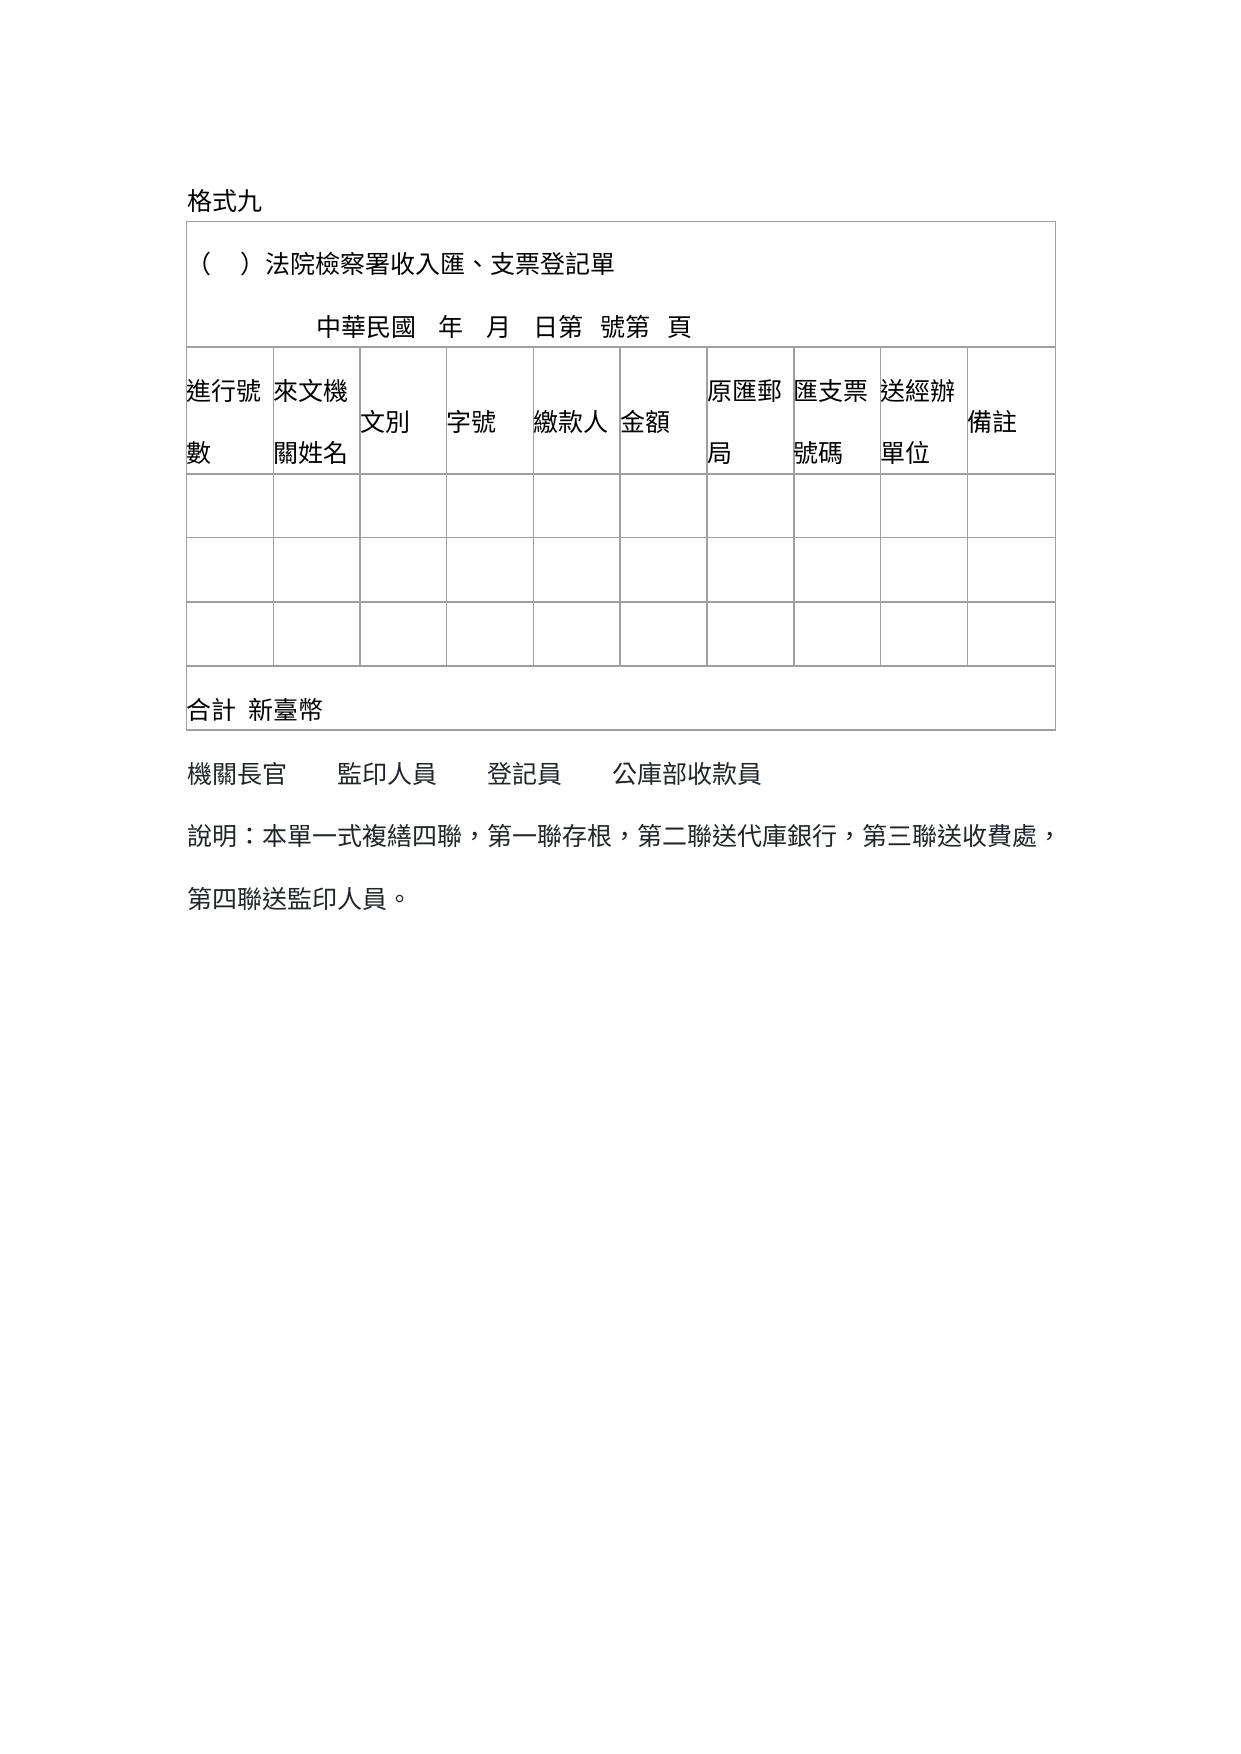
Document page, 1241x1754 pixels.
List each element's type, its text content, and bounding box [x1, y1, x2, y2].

table_cell 文別 [361, 348, 446, 473]
table_cell [274, 603, 359, 665]
table_cell [361, 603, 446, 665]
table_cell 來文機關姓名 [274, 348, 359, 473]
table_cell [274, 538, 359, 601]
table_cell [968, 475, 1055, 537]
table_cell [708, 603, 793, 665]
table_cell [447, 475, 533, 537]
table_cell 原匯郵局 [708, 348, 793, 473]
table_header （ ）法院檢察署收入匯、支票登記單 中華民國 年 月 日第 號第 頁 [187, 222, 1055, 346]
table_cell [795, 603, 880, 665]
table_cell [187, 538, 273, 601]
table_cell [187, 603, 273, 665]
table_cell [795, 475, 880, 537]
table_cell [361, 538, 446, 601]
text 格式九 [187, 158, 1053, 221]
table_cell 送經辦單位 [881, 348, 967, 473]
table_cell 繳款人 [534, 348, 619, 473]
table_cell [447, 603, 533, 665]
table_cell [881, 475, 967, 537]
table_cell 合計 新臺幣 [187, 667, 1055, 729]
table_cell [187, 475, 273, 537]
table_cell 進行號數 [187, 348, 273, 473]
table_cell [534, 475, 619, 537]
table_cell [968, 603, 1055, 665]
table_cell [274, 475, 359, 537]
table_cell [447, 538, 533, 601]
table_cell [534, 538, 619, 601]
table_cell [621, 603, 706, 665]
table_cell 備註 [968, 348, 1055, 473]
table_cell [708, 475, 793, 537]
table_cell 匯支票號碼 [795, 348, 880, 473]
table_cell [881, 538, 967, 601]
table_cell [621, 475, 706, 537]
table_cell [621, 538, 706, 601]
text 說明：本單一式複繕四聯，第一聯存根，第二聯送代庫銀行，第三聯送收費處，第四聯送監印人員。 [187, 793, 1053, 918]
table_cell 字號 [447, 348, 533, 473]
text 機關長官 監印人員 登記員 公庫部收款員 [187, 731, 1053, 793]
table_cell [361, 475, 446, 537]
table_cell [968, 538, 1055, 601]
table_cell [708, 538, 793, 601]
table_cell [795, 538, 880, 601]
table_cell [881, 603, 967, 665]
table_cell [534, 603, 619, 665]
table_cell 金額 [621, 348, 706, 473]
